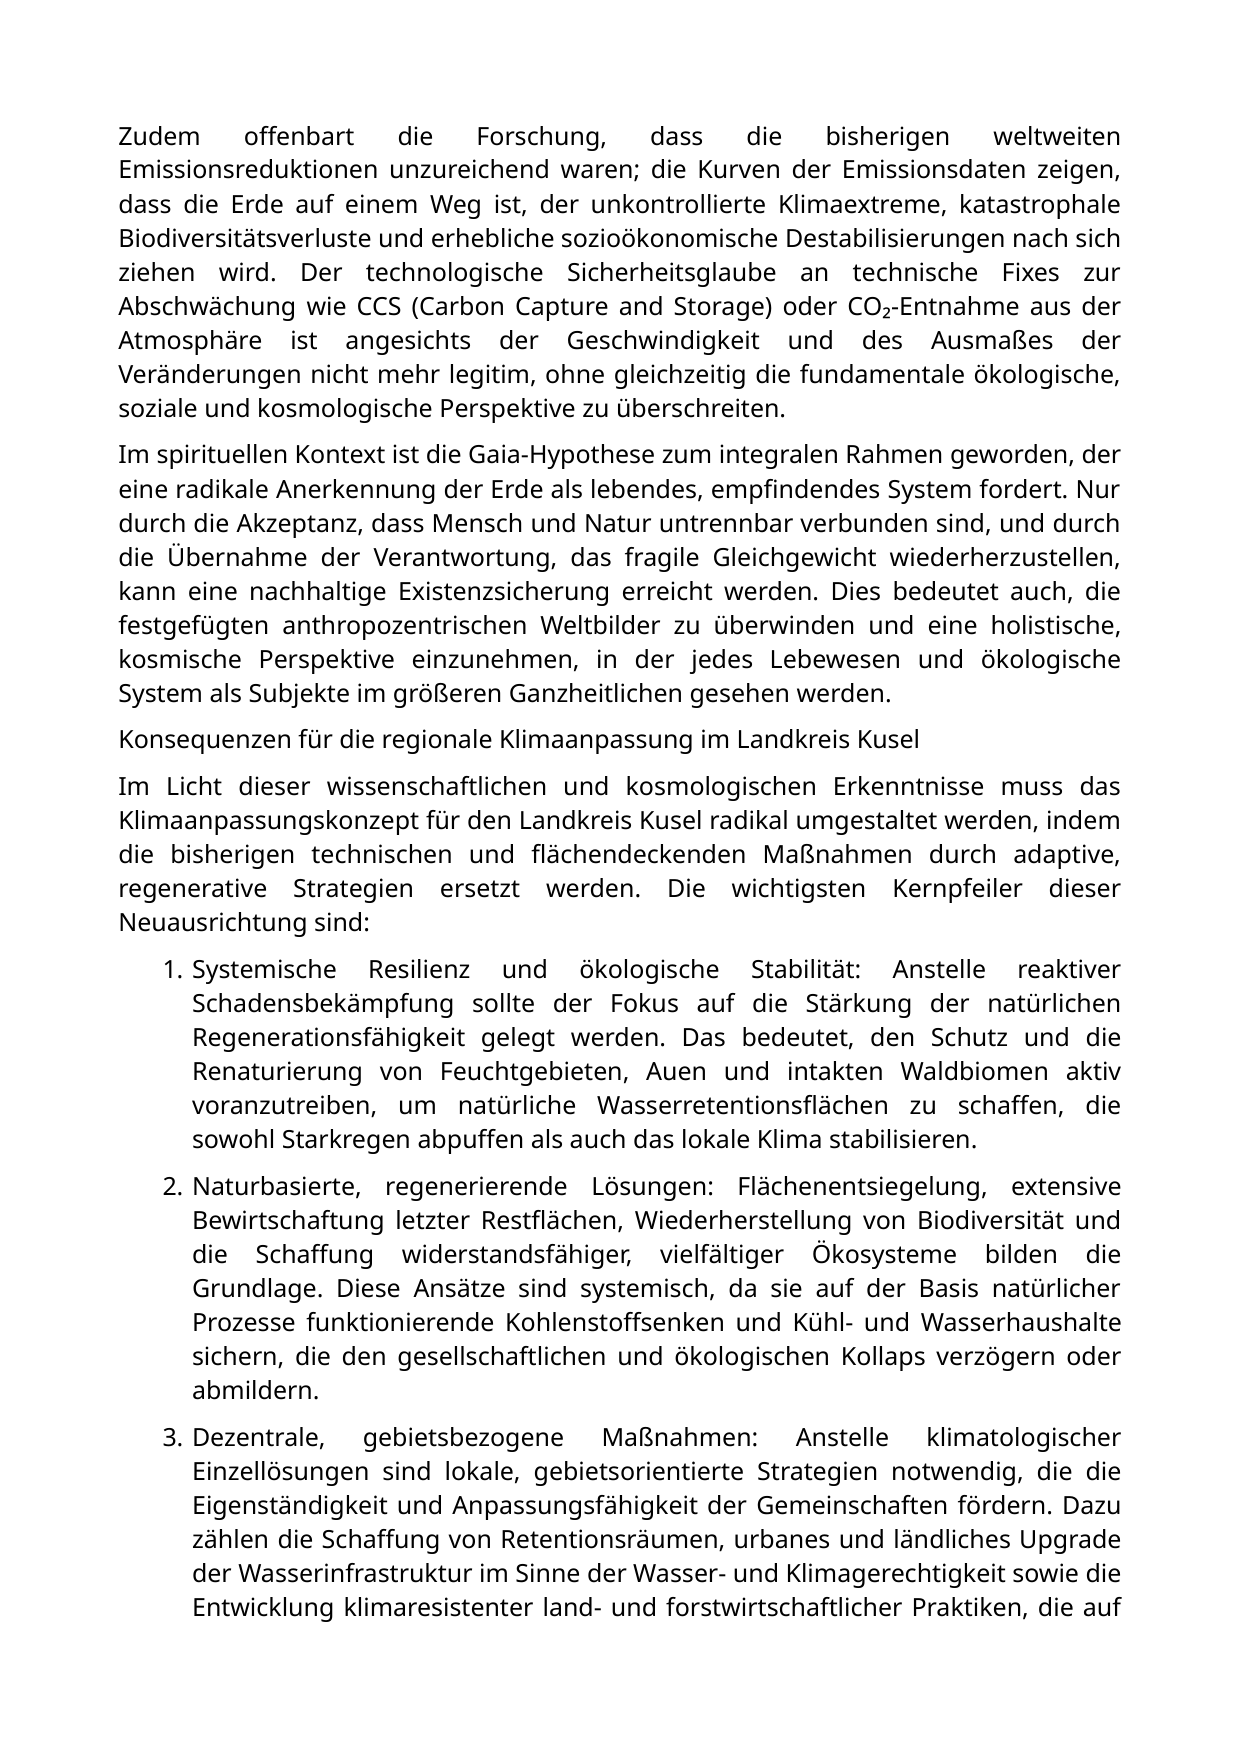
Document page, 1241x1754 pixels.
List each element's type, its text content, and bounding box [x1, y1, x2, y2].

text Zudem offenbart die Forschung, dass die bisherigen weltweiten Emissionsreduktionen unzureichend waren; die Kurven der Emissionsdaten zeigen, dass die Erde auf einem Weg ist, der unkontrollierte Klimaextreme, katastrophale Biodiversitätsverluste und erhebliche sozioökonomische Destabilisierungen nach sich ziehen wird. Der technologische Sicherheitsglaube an technische Fixes zur Abschwächung wie CCS (Carbon Capture and Storage) oder CO₂-Entnahme aus der Atmosphäre ist angesichts der Geschwindigkeit und des Ausmaßes der Veränderungen nicht mehr legitim, ohne gleichzeitig die fundamentale ökologische, soziale und kosmologische Perspektive zu überschreiten. [118, 118, 1122, 425]
text Im spirituellen Kontext ist die Gaia-Hypothese zum integralen Rahmen geworden, der eine radikale Anerkennung der Erde als lebendes, empfindendes System fordert. Nur durch die Akzeptanz, dass Mensch und Natur untrennbar verbunden sind, und durch die Übernahme der Verantwortung, das fragile Gleichgewicht wiederherzustellen, kann eine nachhaltige Existenzsicherung erreicht werden. Dies bedeutet auch, die festgefügten anthropozentrischen Weltbilder zu überwinden und eine holistische, kosmische Perspektive einzunehmen, in der jedes Lebewesen und ökologische System als Subjekte im größeren Ganzheitlichen gesehen werden. [118, 437, 1122, 710]
list Naturbasierte, regenerierende Lösungen: Flächenentsiegelung, extensive Bewirtschaftung letzter Restflächen, Wiederherstellung von Biodiversität und die Schaffung widerstandsfähiger, vielfältiger Ökosysteme bilden die Grundlage. Diese Ansätze sind systemisch, da sie auf der Basis natürlicher Prozesse funktionierende Kohlenstoffsenken und Kühl- und Wasserhaushalte sichern, die den gesellschaftlichen und ökologischen Kollaps verzögern oder abmildern. [162, 1168, 1122, 1407]
text Im Licht dieser wissenschaftlichen und kosmologischen Erkenntnisse muss das Klimaanpassungskonzept für den Landkreis Kusel radikal umgestaltet werden, indem die bisherigen technischen und flächendeckenden Maßnahmen durch adaptive, regenerative Strategien ersetzt werden. Die wichtigsten Kernpfeiler dieser Neuausrichtung sind: [118, 769, 1122, 939]
list Dezentrale, gebietsbezogene Maßnahmen: Anstelle klimatologischer Einzellösungen sind lokale, gebietsorientierte Strategien notwendig, die die Eigenständigkeit und Anpassungsfähigkeit der Gemeinschaften fördern. Dazu zählen die Schaffung von Retentionsräumen, urbanes und ländliches Upgrade der Wasserinfrastruktur im Sinne der Wasser- und Klimagerechtigkeit sowie die Entwicklung klimaresistenter land- und forstwirtschaftlicher Praktiken, die auf [162, 1419, 1122, 1624]
list Systemische Resilienz und ökologische Stabilität: Anstelle reaktiver Schadensbekämpfung sollte der Fokus auf die Stärkung der natürlichen Regenerationsfähigkeit gelegt werden. Das bedeutet, den Schutz und die Renaturierung von Feuchtgebieten, Auen und intakten Waldbiomen aktiv voranzutreiben, um natürliche Wasserretentionsflächen zu schaffen, die sowohl Starkregen abpuffen als auch das lokale Klima stabilisieren. [162, 952, 1122, 1156]
text Konsequenzen für die regionale Klimaanpassung im Landkreis Kusel [118, 722, 1122, 756]
